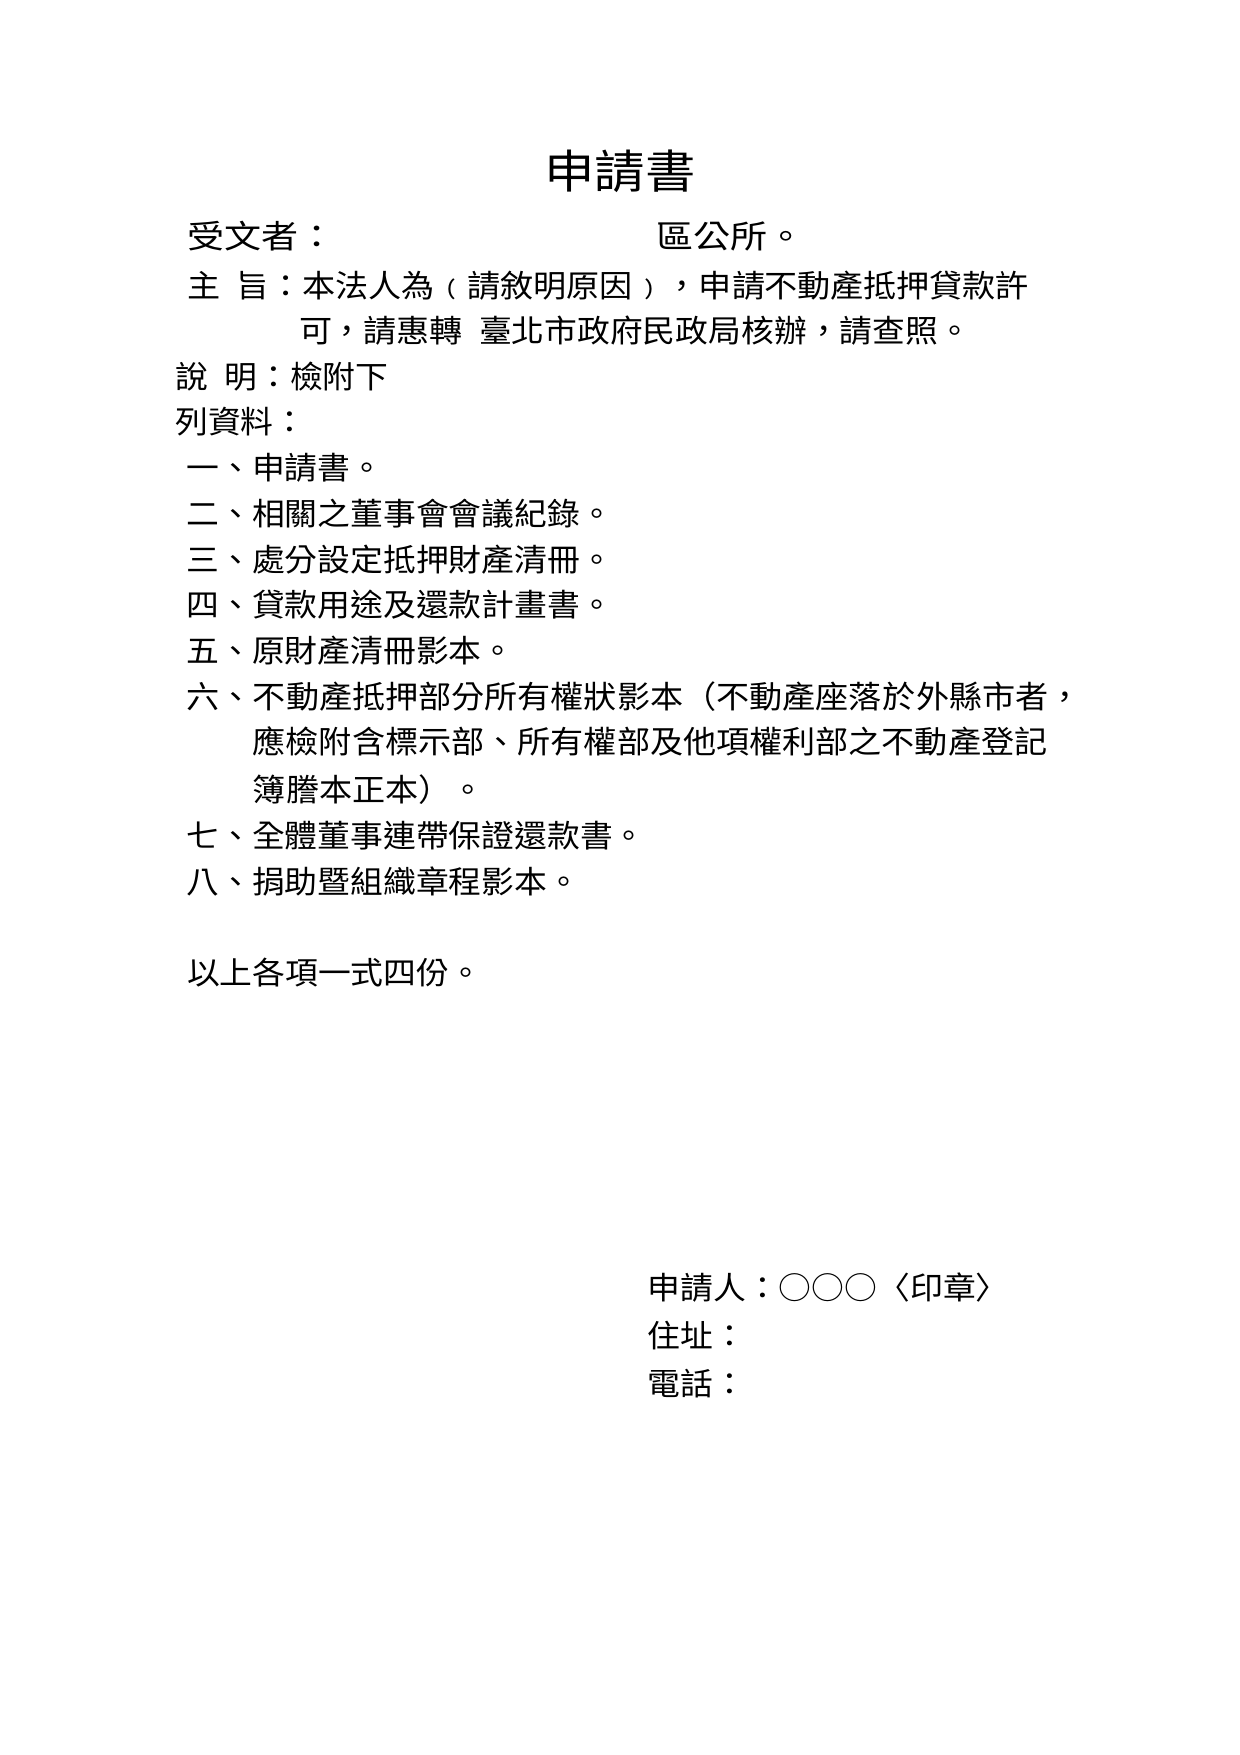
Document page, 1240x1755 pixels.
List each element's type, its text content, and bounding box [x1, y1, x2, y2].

text 六、不動產抵押部分所有權狀影本（不動產座落於外縣市者，應檢附含標示部、所有權部及他項權利部之不動產登記簿謄本正本）。 [186, 672, 1064, 811]
text 三、處分設定抵押財產清冊。 [186, 535, 1064, 580]
text 說 明：檢附下列資料： [175, 352, 418, 443]
text 五、原財產清冊影本。 [186, 626, 1064, 672]
text 申請人：○○○〈印章〉 [647, 1263, 1064, 1309]
text 住址： [647, 1311, 1064, 1356]
text 以上各項一式四份。 [187, 948, 1064, 993]
text 申請書 [175, 135, 1064, 202]
text 二、相關之董事會會議紀錄。 [186, 489, 1064, 534]
text 電話： [647, 1359, 1064, 1404]
text 受文者： 區公所。 [187, 211, 1064, 257]
text 八、捐助暨組織章程影本。 [186, 857, 1064, 902]
text 四、貸款用途及還款計畫書。 [186, 581, 1064, 626]
text 七、全體董事連帶保證還款書。 [186, 811, 1064, 856]
text 主 旨：本法人為﹙請敘明原因﹚，申請不動產抵押貸款許可，請惠轉 臺北市政府民政局核辦，請查照。 [187, 261, 1053, 352]
text 一、申請書。 [186, 443, 1064, 488]
